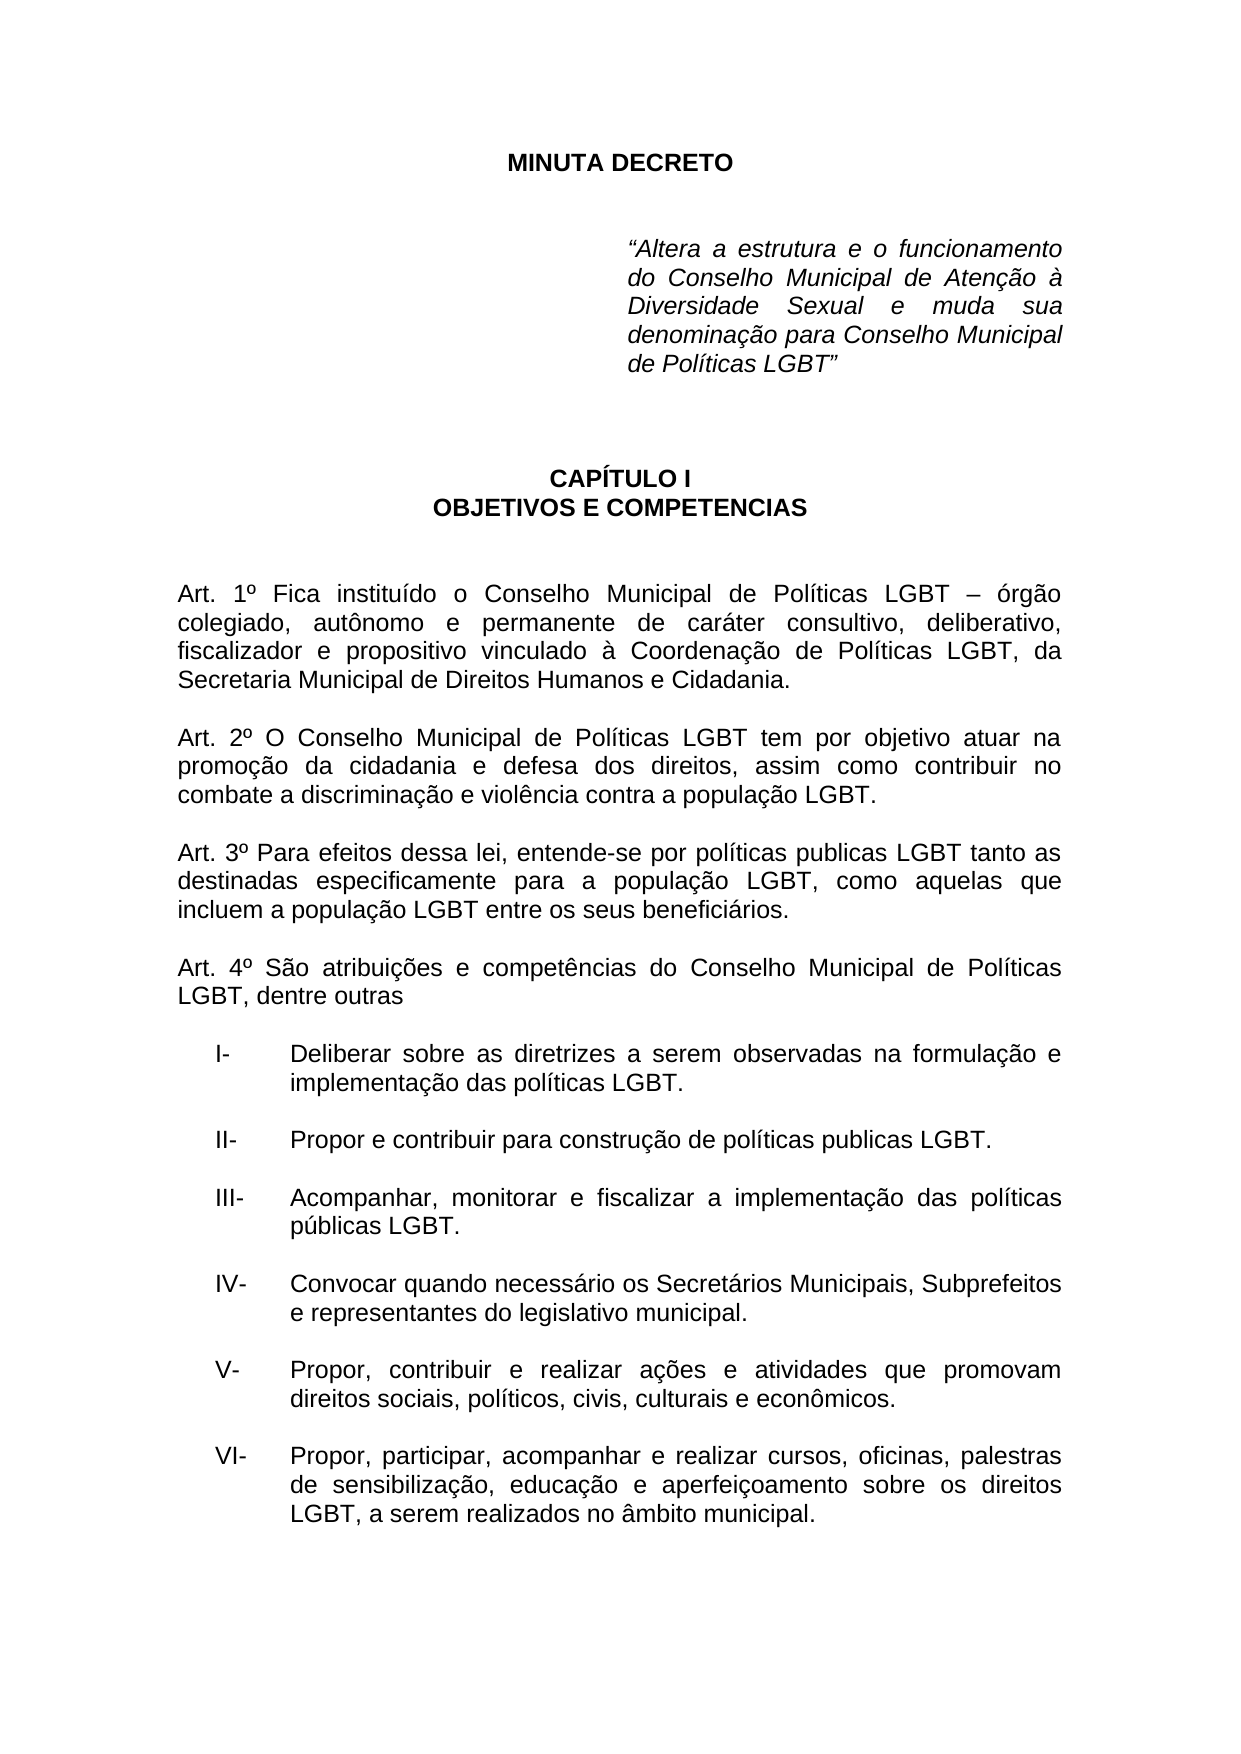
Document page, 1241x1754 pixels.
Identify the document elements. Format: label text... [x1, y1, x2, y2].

text OBJETIVOS E COMPETENCIAS [177, 493, 1063, 521]
list Propor e contribuir para construção de políticas publicas LGBT. [215, 1125, 1063, 1154]
text Art. 2º O Conselho Municipal de Políticas LGBT tem por objetivo atuar na promoção da cidadania e defesa dos direitos, assim como contribuir no combate a discriminação e violência contra a população LGBT. [177, 723, 1063, 809]
list Propor, contribuir e realizar ações e atividades que promovam direitos sociais, políticos, civis, culturais e econômicos. [215, 1355, 1063, 1413]
text Art. 1º Fica instituído o Conselho Municipal de Políticas LGBT – órgão colegiado, autônomo e permanente de caráter consultivo, deliberativo, fiscalizador e propositivo vinculado à Coordenação de Políticas LGBT, da Secretaria Municipal de Direitos Humanos e Cidadania. [177, 579, 1063, 694]
text CAPÍTULO I [177, 464, 1063, 493]
text MINUTA DECRETO [177, 148, 1063, 176]
text Art. 4º São atribuições e competências do Conselho Municipal de Políticas LGBT, dentre outras [177, 953, 1063, 1010]
text Art. 3º Para efeitos dessa lei, entende-se por políticas publicas LGBT tanto as destinadas especificamente para a população LGBT, como aquelas que incluem a população LGBT entre os seus beneficiários. [177, 838, 1063, 924]
list Acompanhar, monitorar e fiscalizar a implementação das políticas públicas LGBT. [215, 1183, 1063, 1240]
text “Altera a estrutura e o funcionamento do Conselho Municipal de Atenção à Diversidade Sexual e muda sua denominação para Conselho Municipal de Políticas LGBT” [627, 234, 1063, 378]
list Deliberar sobre as diretrizes a serem observadas na formulação e implementação das políticas LGBT. [215, 1039, 1063, 1096]
list Convocar quando necessário os Secretários Municipais, Subprefeitos e representantes do legislativo municipal. [215, 1269, 1063, 1326]
list Propor, participar, acompanhar e realizar cursos, oficinas, palestras de sensibilização, educação e aperfeiçoamento sobre os direitos LGBT, a serem realizados no âmbito municipal. [215, 1441, 1063, 1528]
